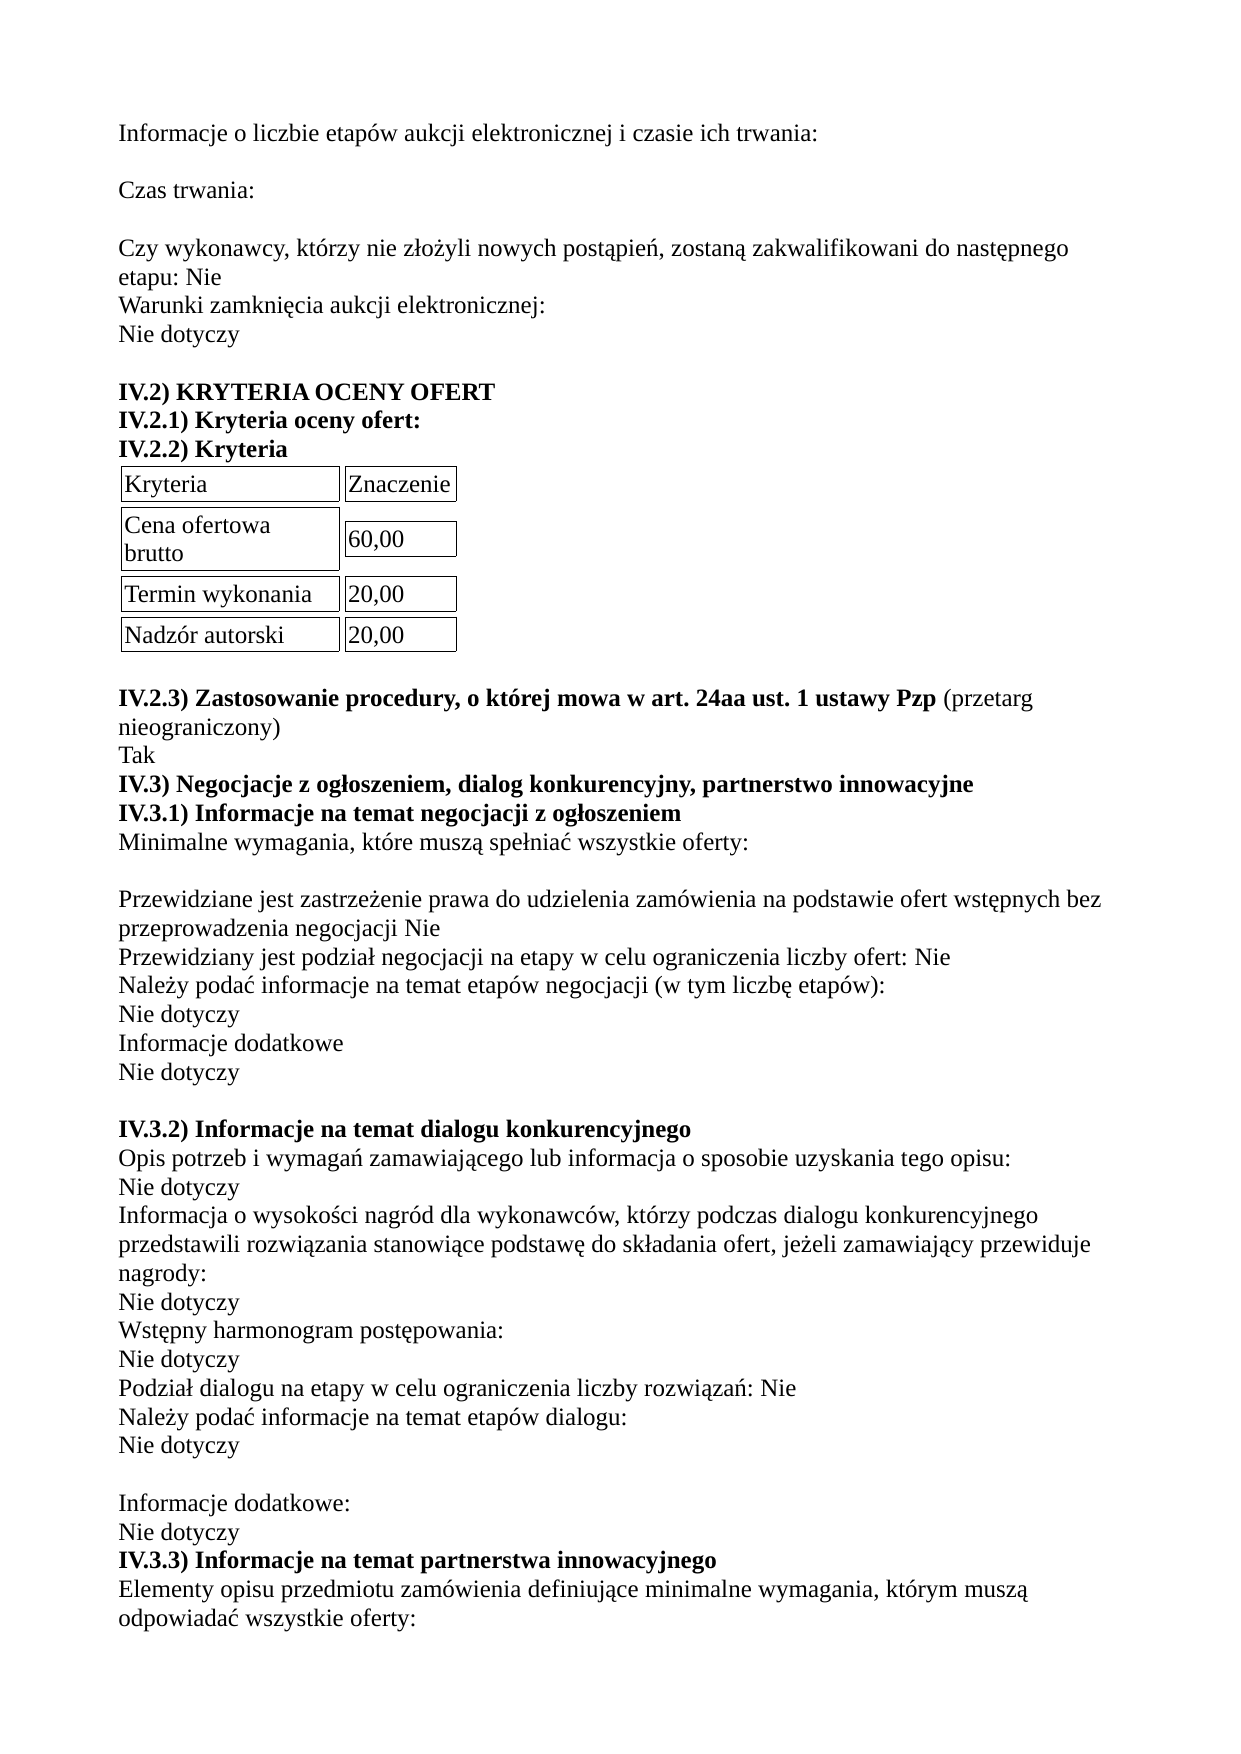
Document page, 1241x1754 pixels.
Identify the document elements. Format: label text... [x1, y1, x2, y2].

text Informacje o liczbie etapów aukcji elektronicznej i czasie ich trwania: [118, 118, 1122, 147]
table_cell 20,00 [342, 573, 459, 614]
table_cell 20,00 [342, 614, 459, 654]
table_header Znaczenie [342, 463, 459, 504]
text IV.2) KRYTERIA OCENY OFERT IV.2.1) Kryteria oceny ofert: IV.2.2) Kryteria [118, 348, 1122, 463]
text IV.2.3) Zastosowanie procedury, o której mowa w art. 24aa ust. 1 ustawy Pzp (przetarg nieograniczony) Tak IV.3) Negocjacje z ogłoszeniem, dialog konkurencyjny, partnerstwo innowacyjne IV.3.1) Informacje na temat negocjacji z ogłoszeniem Minimalne wymagania, które muszą spełniać wszystkie oferty: Przewidziane jest zastrzeżenie prawa do udzielenia zamówienia na podstawie ofert wstępnych bez przeprowadzenia negocjacji Nie Przewidziany jest podział negocjacji na etapy w celu ograniczenia liczby ofert: Nie Należy podać informacje na temat etapów negocjacji (w tym liczbę etapów): Nie dotyczy Informacje dodatkowe Nie dotyczy IV.3.2) Informacje na temat dialogu konkurencyjnego Opis potrzeb i wymagań zamawiającego lub informacja o sposobie uzyskania tego opisu: Nie dotyczy Informacja o wysokości nagród dla wykonawców, którzy podczas dialogu konkurencyjnego przedstawili rozwiązania stanowiące podstawę do składania ofert, jeżeli zamawiający przewiduje nagrody: Nie dotyczy Wstępny harmonogram postępowania: Nie dotyczy Podział dialogu na etapy w celu ograniczenia liczby rozwiązań: Nie Należy podać informacje na temat etapów dialogu: Nie dotyczy Informacje dodatkowe: Nie dotyczy IV.3.3) Informacje na temat partnerstwa innowacyjnego Elementy opisu przedmiotu zamówienia definiujące minimalne wymagania, którym muszą odpowiadać wszystkie oferty: [118, 654, 1122, 1632]
table_header Kryteria [118, 463, 342, 504]
table_cell Termin wykonania [118, 573, 342, 614]
table_cell Nadzór autorski [118, 614, 342, 654]
table_cell 60,00 [342, 504, 459, 573]
table_cell Cena ofertowa brutto [118, 504, 342, 573]
text Czas trwania: Czy wykonawcy, którzy nie złożyli nowych postąpień, zostaną zakwalifikowani do następnego etapu: Nie Warunki zamknięcia aukcji elektronicznej: Nie dotyczy [118, 147, 1122, 348]
